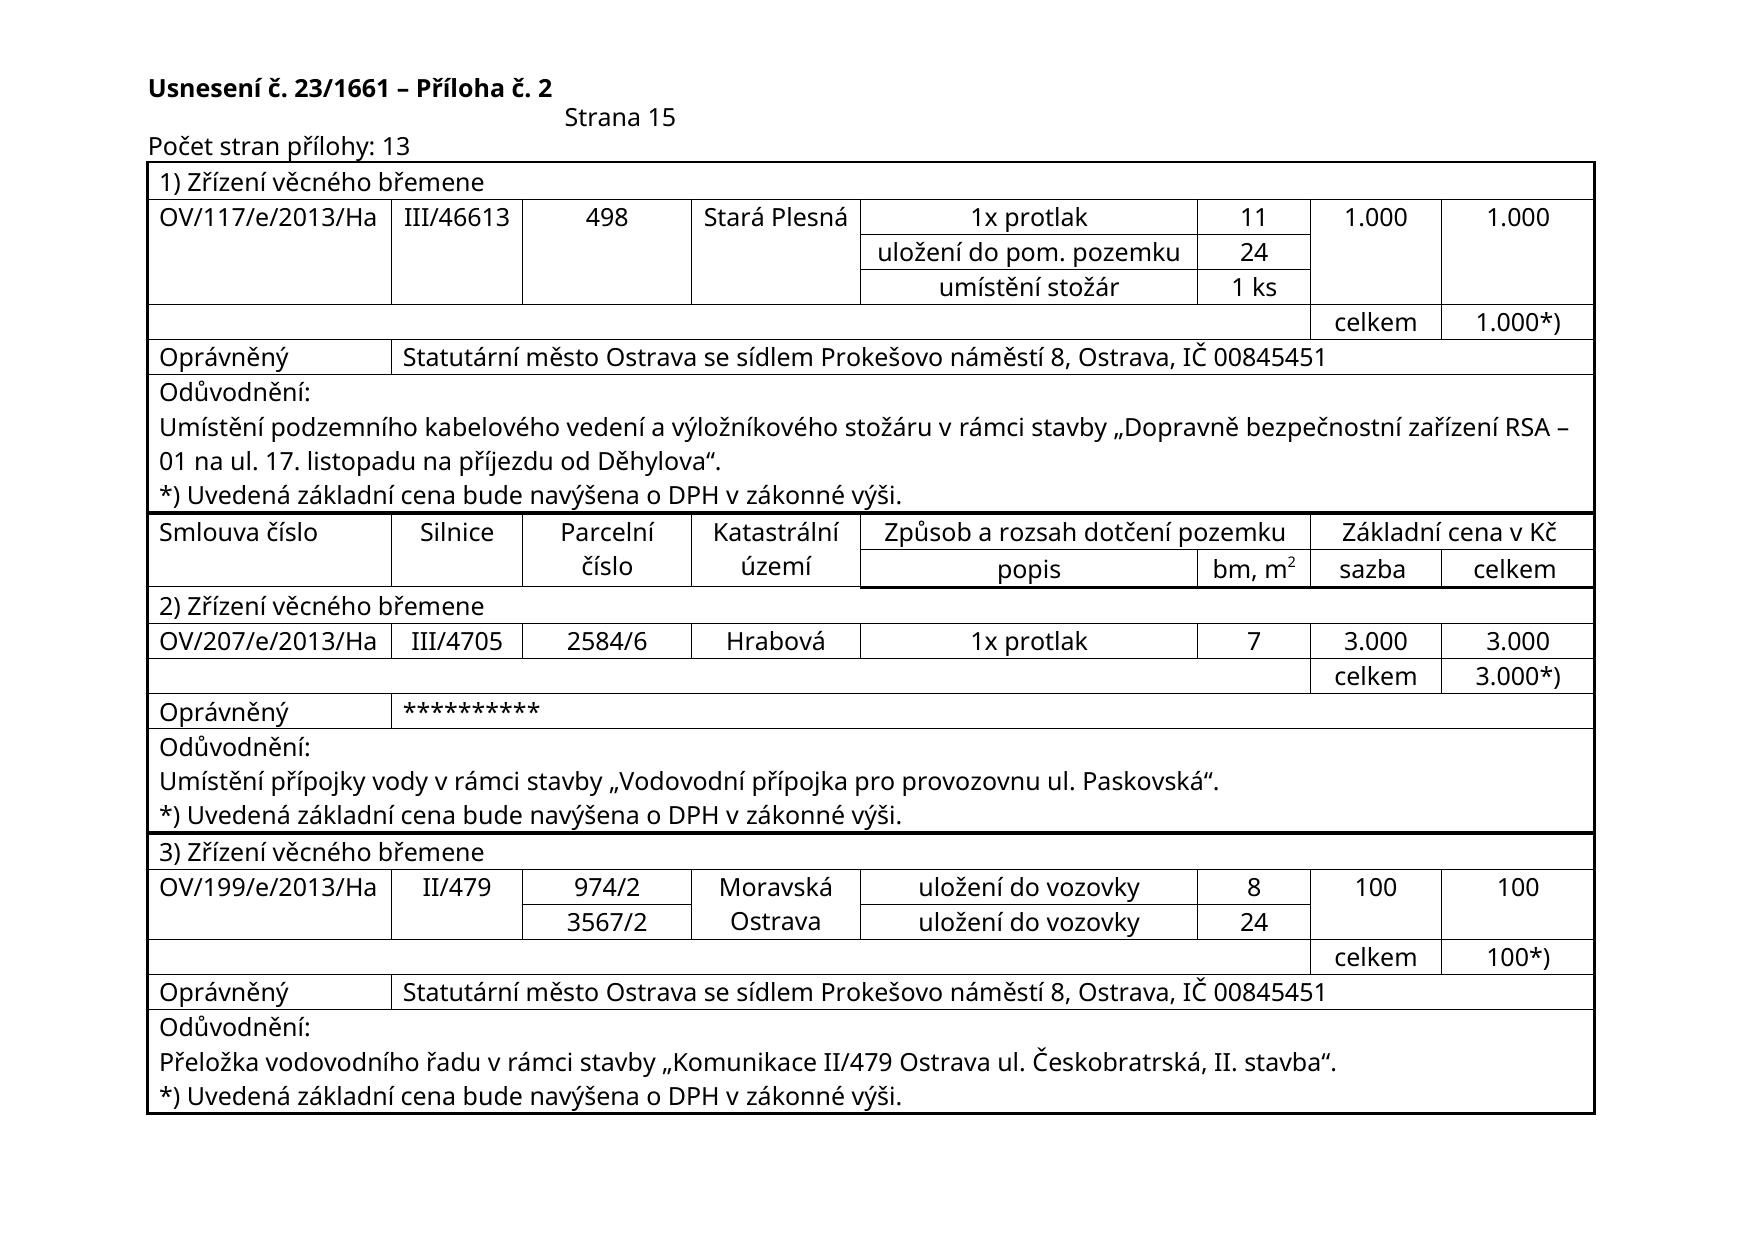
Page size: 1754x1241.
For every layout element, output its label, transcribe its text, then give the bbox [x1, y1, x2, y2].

table_cell [149, 940, 1310, 974]
table_cell 3.000 [1311, 624, 1441, 658]
table_cell uložení do vozovky [861, 870, 1197, 904]
table_cell 2) Zřízení věcného břemene [149, 587, 1593, 623]
table_cell uložení do vozovky [861, 905, 1197, 939]
table_cell Odůvodnění: Přeložka vodovodního řadu v rámci stavby „Komunikace II/479 Ostrava ul. Českobratrská, II. stavba“. *) Uvedená základní cena bude navýšena o DPH v zákonné výši. [149, 1010, 1593, 1112]
table_cell sazba [1311, 550, 1441, 586]
table_cell Statutární město Ostrava se sídlem Prokešovo náměstí 8, Ostrava, IČ 00845451 [392, 975, 1593, 1009]
table_cell popis [861, 550, 1197, 586]
table_cell 974/2 [523, 870, 691, 904]
table_cell III/46613 [392, 200, 522, 304]
table_cell ********** [392, 694, 1593, 728]
table_cell 100*) [1442, 940, 1593, 974]
table_cell 3567/2 [523, 905, 691, 939]
table_cell celkem [1311, 305, 1441, 339]
table_cell Oprávněný [149, 694, 391, 728]
table_cell OV/207/e/2013/Ha [149, 624, 391, 658]
table_cell 3.000 [1442, 624, 1593, 658]
table_cell 1.000*) [1442, 305, 1593, 339]
table_cell 1.000 [1442, 200, 1593, 304]
table_cell uložení do pom. pozemku [861, 235, 1197, 269]
table_cell 8 [1198, 870, 1310, 904]
table_cell 3) Zřízení věcného břemene [149, 835, 1593, 869]
table_cell 7 [1198, 624, 1310, 658]
table_cell Katastrální území [692, 515, 860, 586]
table_cell celkem [1311, 940, 1441, 974]
table_cell 1x protlak [861, 624, 1197, 658]
table_cell umístění stožár [861, 270, 1197, 304]
table_cell 11 [1198, 200, 1310, 234]
table_cell Parcelní číslo [523, 515, 691, 586]
table_cell Stará Plesná [692, 200, 860, 304]
table_cell Základní cena v Kč [1311, 515, 1593, 548]
table_cell bm, m2 [1198, 550, 1310, 586]
table_cell OV/199/e/2013/Ha [149, 870, 391, 939]
table_cell Způsob a rozsah dotčení pozemku [861, 515, 1310, 548]
table_cell Smlouva číslo [149, 515, 391, 586]
table_cell celkem [1311, 659, 1441, 693]
table_cell 498 [523, 200, 691, 304]
table_cell 100 [1442, 870, 1593, 939]
table_cell OV/117/e/2013/Ha [149, 200, 391, 304]
table_cell Silnice [392, 515, 522, 586]
table_cell 1 ks [1198, 270, 1310, 304]
table_cell [149, 659, 1310, 693]
table_cell Moravská Ostrava [692, 870, 860, 939]
table_cell Oprávněný [149, 340, 391, 374]
table_cell 1) Zřízení věcného břemene [149, 163, 1593, 198]
table_cell 1.000 [1311, 200, 1441, 304]
table_cell Statutární město Ostrava se sídlem Prokešovo náměstí 8, Ostrava, IČ 00845451 [392, 340, 1593, 374]
table_cell [149, 305, 1310, 339]
table_cell 24 [1198, 235, 1310, 269]
table_cell Hrabová [692, 624, 860, 658]
table_cell 100 [1311, 870, 1441, 939]
table_cell Odůvodnění: Umístění přípojky vody v rámci stavby „Vodovodní přípojka pro provozovnu ul. Paskovská“. *) Uvedená základní cena bude navýšena o DPH v zákonné výši. [149, 729, 1593, 831]
table_cell Odůvodnění: Umístění podzemního kabelového vedení a výložníkového stožáru v rámci stavby „Dopravně bezpečnostní zařízení RSA – 01 na ul. 17. listopadu na příjezdu od Děhylova“. *) Uvedená základní cena bude navýšena o DPH v zákonné výši. [149, 375, 1593, 511]
table_cell 1x protlak [861, 200, 1197, 234]
table_cell 24 [1198, 905, 1310, 939]
table_cell celkem [1442, 550, 1593, 586]
table_cell III/4705 [392, 624, 522, 658]
table_cell 2584/6 [523, 624, 691, 658]
table_cell II/479 [392, 870, 522, 939]
table_cell Oprávněný [149, 975, 391, 1009]
table_cell 3.000*) [1442, 659, 1593, 693]
